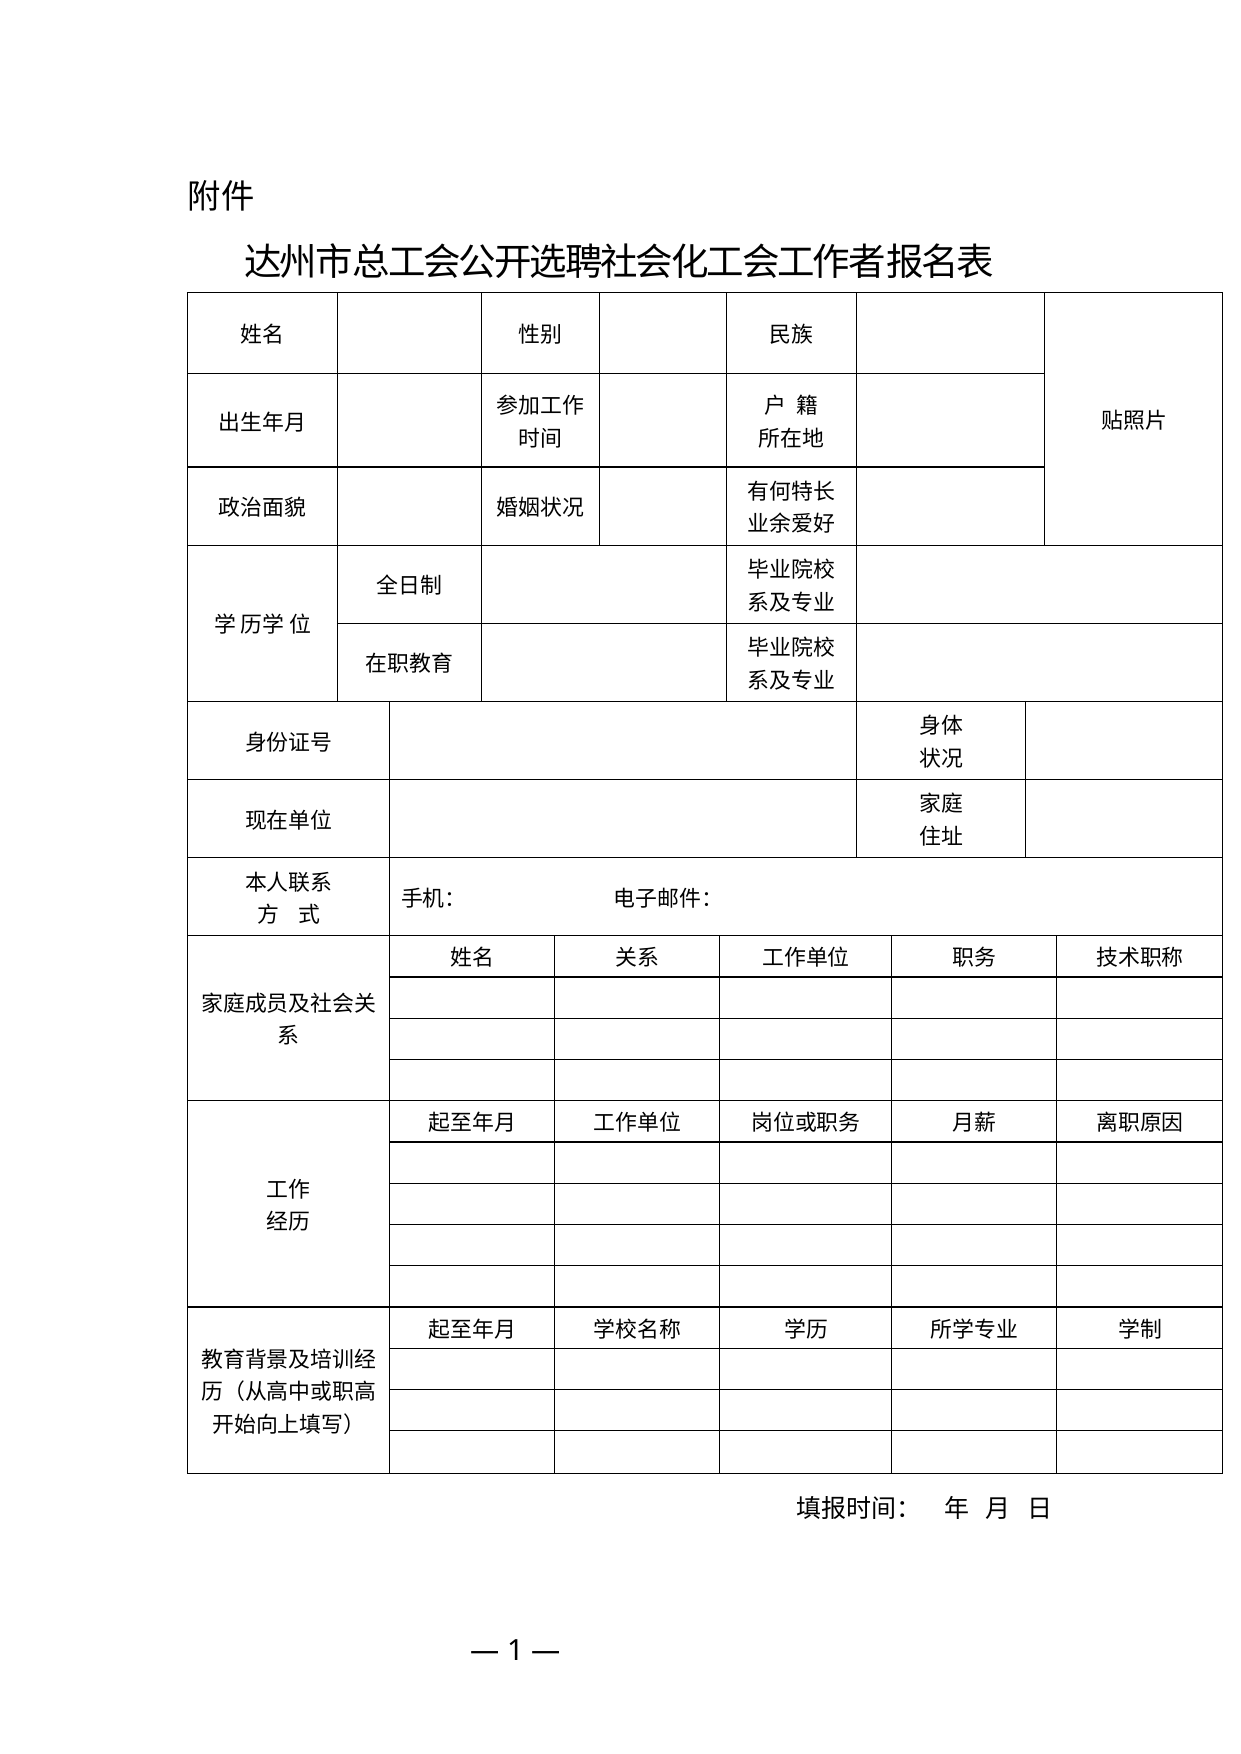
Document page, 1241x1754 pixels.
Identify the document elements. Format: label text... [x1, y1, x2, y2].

table_cell [720, 1060, 891, 1100]
table_cell 学 历学 位 [188, 546, 337, 701]
table_cell 手机： 电子邮件： [390, 858, 1222, 935]
table_cell [892, 1431, 1056, 1473]
table_cell [600, 374, 726, 466]
table_cell 起至年月 [390, 1101, 554, 1141]
table_cell 全日制 [338, 546, 481, 623]
table_cell 工作单位 [720, 936, 891, 976]
text 填报时间： 年 月 日 [187, 1474, 1053, 1539]
table_cell [338, 374, 481, 466]
table_cell 技术职称 [1057, 936, 1222, 976]
table_cell [1026, 702, 1222, 779]
table_cell 学历 [720, 1308, 891, 1348]
table_cell [892, 978, 1056, 1018]
table_cell 教育背景及培训经历（从高中或职高开始向上填写） [188, 1308, 389, 1473]
table_cell [1057, 1060, 1222, 1100]
table_cell [390, 1390, 554, 1430]
table_cell 月薪 [892, 1101, 1056, 1141]
table_cell 工作单位 [555, 1101, 719, 1141]
table_cell [390, 1143, 554, 1183]
table_cell [555, 1431, 719, 1473]
text 达州市总工会公开选聘社会化工会工作者报名表 [187, 227, 1053, 292]
table_header [600, 293, 726, 373]
table_cell 学制 [1057, 1308, 1222, 1348]
table_cell [1026, 780, 1222, 857]
table_cell [555, 1060, 719, 1100]
table_cell [555, 1184, 719, 1224]
table_cell [892, 1184, 1056, 1224]
table_cell 身体 状况 [857, 702, 1025, 779]
table_cell 户 籍 所在地 [727, 374, 856, 466]
table_cell [1057, 1143, 1222, 1183]
table_cell [555, 978, 719, 1018]
table_cell [1057, 1431, 1222, 1473]
table_cell 起至年月 [390, 1308, 554, 1348]
table_cell [390, 1431, 554, 1473]
table_cell [857, 546, 1222, 623]
table_cell [390, 1225, 554, 1265]
table_cell 职务 [892, 936, 1056, 976]
table_cell 离职原因 [1057, 1101, 1222, 1141]
table_header 姓名 [188, 293, 337, 373]
table_cell [1057, 1349, 1222, 1389]
table_cell [892, 1143, 1056, 1183]
table_cell [857, 468, 1044, 544]
table_cell [390, 702, 856, 779]
table_cell 姓名 [390, 936, 554, 976]
table_header 贴照片 [1045, 293, 1222, 544]
table_cell 在职教育 [338, 624, 481, 701]
table_cell [892, 1019, 1056, 1059]
table_cell [1057, 1390, 1222, 1430]
table_cell [482, 546, 726, 623]
table_header [338, 293, 481, 373]
table_cell [720, 1431, 891, 1473]
table_cell [482, 624, 726, 701]
table_cell [1057, 1019, 1222, 1059]
text 附件 [187, 162, 1053, 227]
table_cell 参加工作时间 [482, 374, 599, 466]
table_cell 本人联系 方 式 [188, 858, 389, 935]
table_cell [1057, 1184, 1222, 1224]
table_cell [892, 1390, 1056, 1430]
table_cell [338, 468, 481, 544]
table_cell 现在单位 [188, 780, 389, 857]
table_cell 毕业院校 系及专业 [727, 546, 856, 623]
table_cell [720, 1143, 891, 1183]
table_header 性别 [482, 293, 599, 373]
table_cell 出生年月 [188, 374, 337, 466]
table_cell [857, 374, 1044, 466]
table_cell [720, 1184, 891, 1224]
table_cell 身份证号 [188, 702, 389, 779]
table_cell [555, 1019, 719, 1059]
table_cell 家庭 住址 [857, 780, 1025, 857]
table_cell [390, 780, 856, 857]
table_cell [857, 624, 1222, 701]
table_cell [892, 1266, 1056, 1306]
table_cell [390, 1184, 554, 1224]
table_cell [720, 1349, 891, 1389]
table_cell [1057, 978, 1222, 1018]
table_cell [555, 1225, 719, 1265]
table_cell [720, 1225, 891, 1265]
table_cell [390, 1349, 554, 1389]
table_cell [720, 1390, 891, 1430]
table_cell [720, 1266, 891, 1306]
table_cell 有何特长 业余爱好 [727, 468, 856, 544]
table_cell [892, 1225, 1056, 1265]
table_cell 工作 经历 [188, 1101, 389, 1306]
table_cell [720, 978, 891, 1018]
table_cell [555, 1390, 719, 1430]
table_header 民族 [727, 293, 856, 373]
table_cell [555, 1349, 719, 1389]
table_cell [555, 1266, 719, 1306]
table_header [857, 293, 1044, 373]
table_cell 家庭成员及社会关系 [188, 936, 389, 1100]
table_cell 毕业院校 系及专业 [727, 624, 856, 701]
table_cell [892, 1349, 1056, 1389]
table_cell [1057, 1266, 1222, 1306]
table_cell [390, 978, 554, 1018]
table_cell [390, 1266, 554, 1306]
table_cell 所学专业 [892, 1308, 1056, 1348]
table_cell 政治面貌 [188, 468, 337, 544]
table_cell 岗位或职务 [720, 1101, 891, 1141]
table_cell [555, 1143, 719, 1183]
table_cell [1057, 1225, 1222, 1265]
table_cell 婚姻状况 [482, 468, 599, 544]
table_cell [892, 1060, 1056, 1100]
table_cell [390, 1019, 554, 1059]
table_cell 关系 [555, 936, 719, 976]
table_cell [390, 1060, 554, 1100]
table_cell 学校名称 [555, 1308, 719, 1348]
table_cell [600, 468, 726, 544]
table_cell [720, 1019, 891, 1059]
